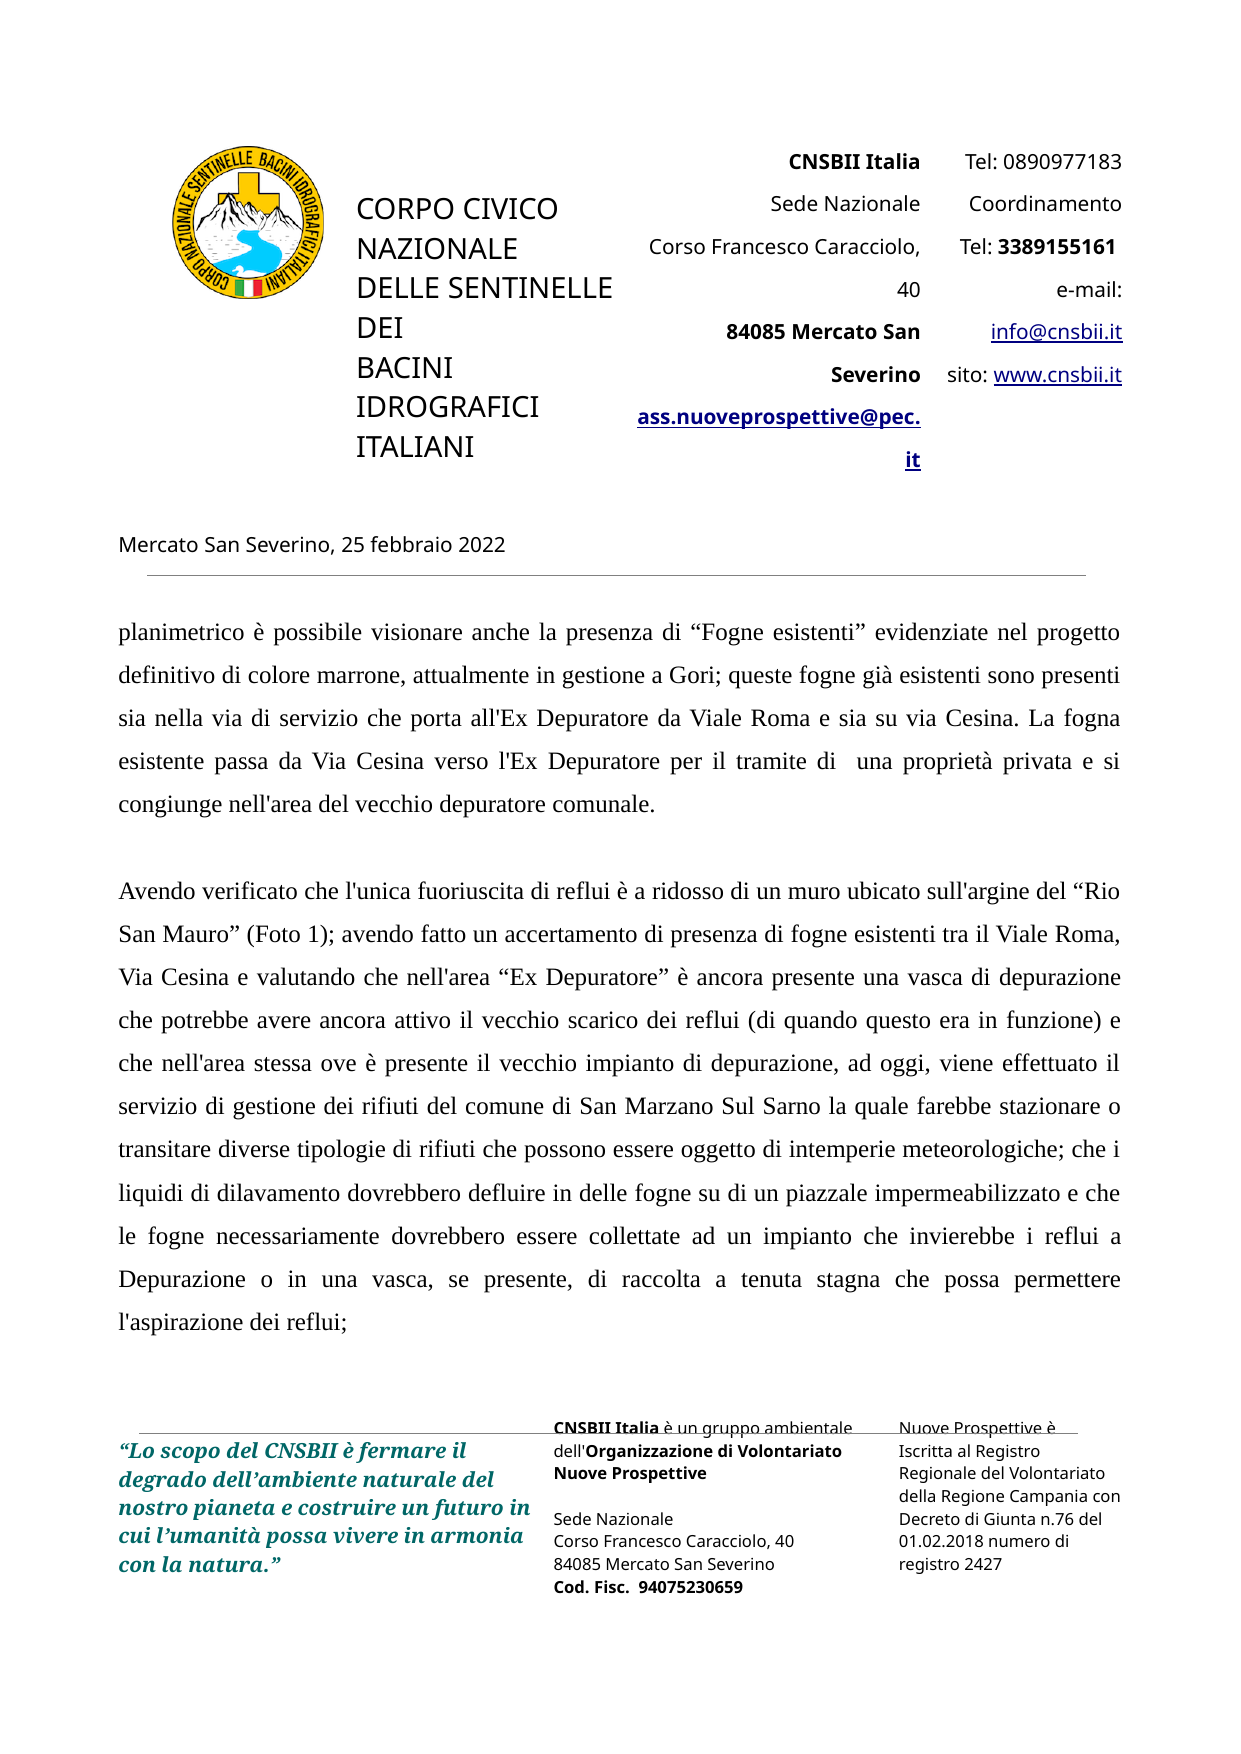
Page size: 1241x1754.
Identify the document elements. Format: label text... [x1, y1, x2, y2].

picture [172, 146, 324, 299]
text Avendo verificato che l'unica fuoriuscita di reflui è a ridosso di un muro ubicato sull'argine del “Rio San Mauro” (Foto 1); avendo fatto un accertamento di presenza di fogne esistenti tra il Viale Roma, Via Cesina e valutando che nell'area “Ex Depuratore” è ancora presente una vasca di depurazione che potrebbe avere ancora attivo il vecchio scarico dei reflui (di quando questo era in funzione) e che nell'area stessa ove è presente il vecchio impianto di depurazione, ad oggi, viene effettuato il servizio di gestione dei rifiuti del comune di San Marzano Sul Sarno la quale farebbe stazionare o transitare diverse tipologie di rifiuti che possono essere oggetto di intemperie meteorologiche; che i liquidi di dilavamento dovrebbero defluire in delle fogne su di un piazzale impermeabilizzato e che le fogne necessariamente dovrebbero essere collettate ad un impianto che invierebbe i reflui a Depurazione o in una vasca, se presente, di raccolta a tenuta stagna che possa permettere l'aspirazione dei reflui; [118, 876, 1122, 1336]
text planimetrico è possibile visionare anche la presenza di “Fogne esistenti” evidenziate nel progetto definitivo di colore marrone, attualmente in gestione a Gori; queste fogne già esistenti sono presenti sia nella via di servizio che porta all'Ex Depuratore da Viale Roma e sia su via Cesina. La fogna esistente passa da Via Cesina verso l'Ex Depuratore per il tramite di una proprietà privata e si congiunge nell'area del vecchio depuratore comunale. [118, 617, 1122, 818]
